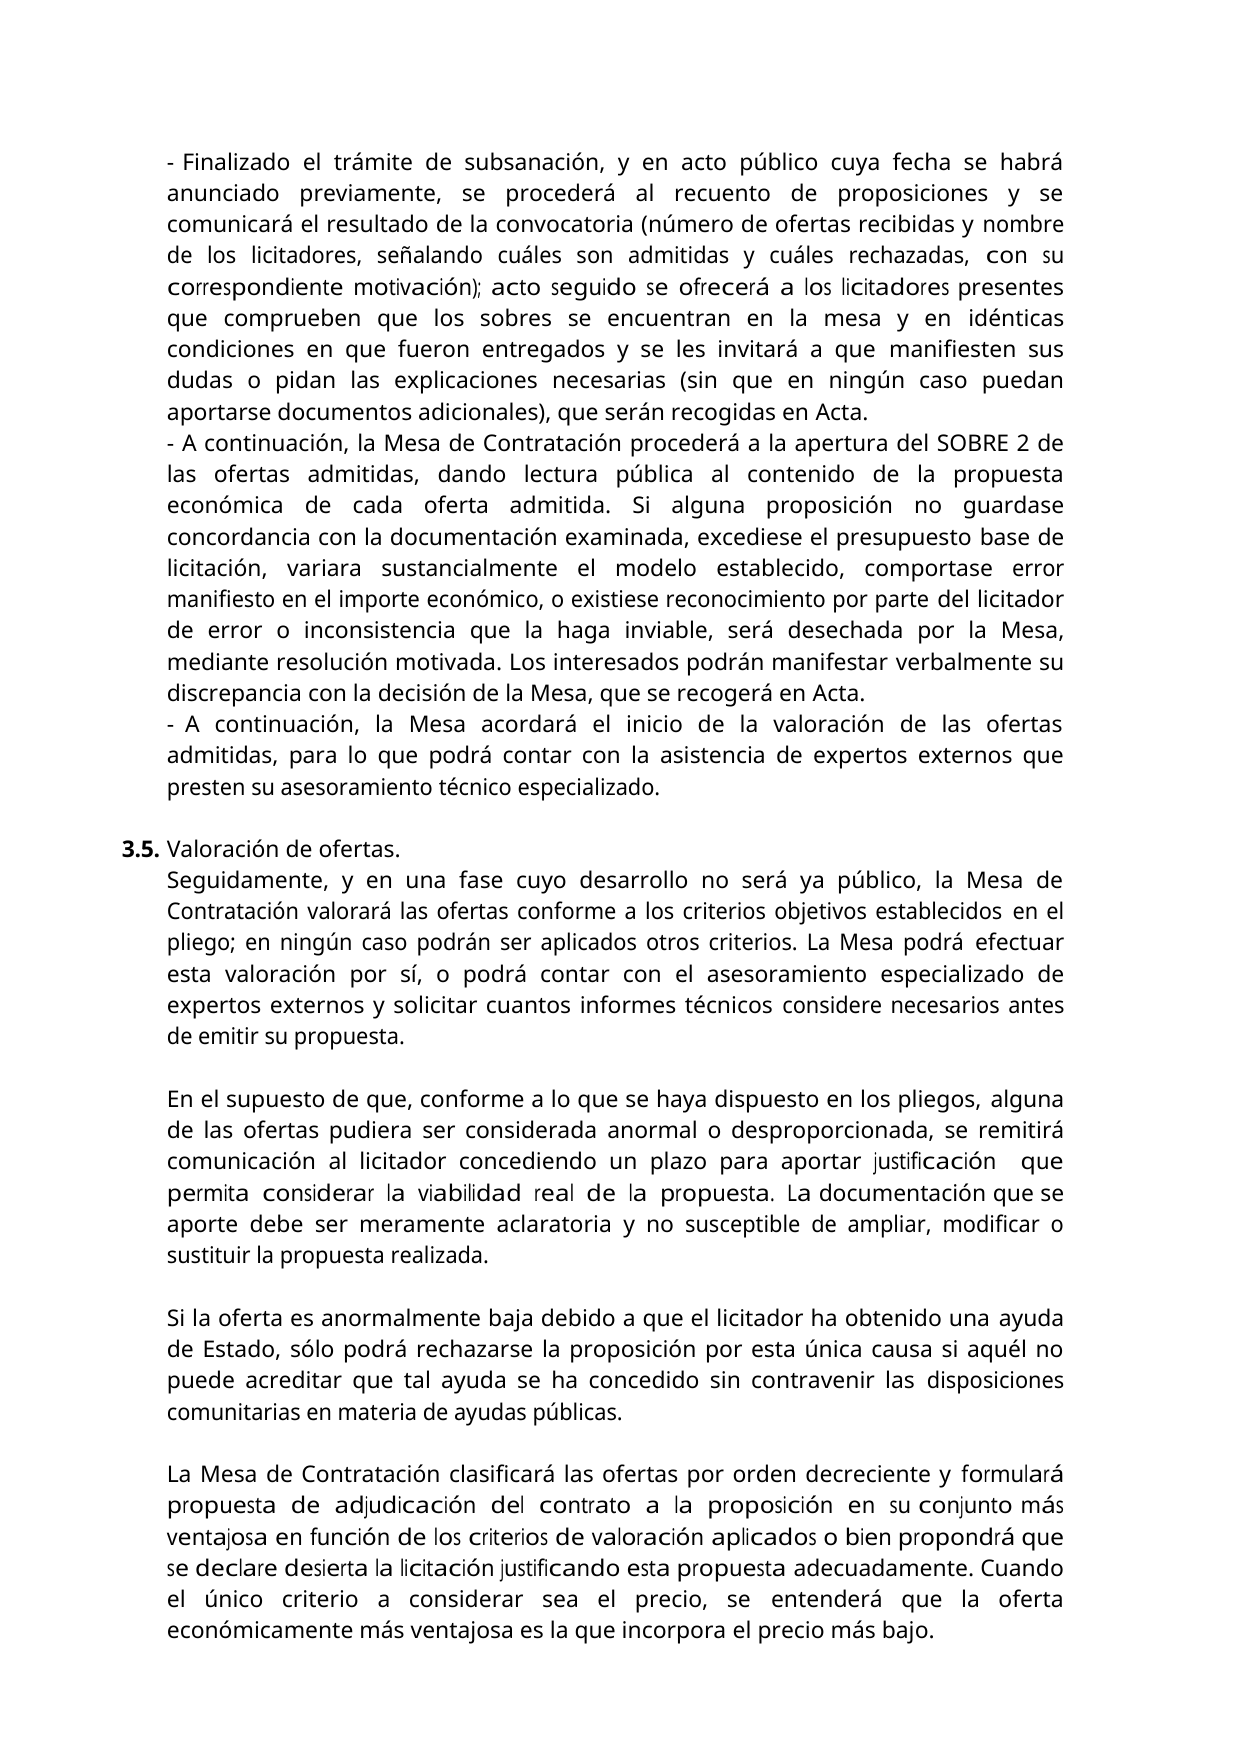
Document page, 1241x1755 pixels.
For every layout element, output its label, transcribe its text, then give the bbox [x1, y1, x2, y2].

text La Mesa de Contratación clasificará las ofertas por orden decreciente y formulará propuesta de adjudicación del contrato a la proposición en su conjunto más ventajosa en función de los criterios de valoración aplicados o bien propondrá que se declare desierta la licitación justificando esta propuesta adecuadamente. Cuando el único criterio a considerar sea el precio, se entenderá que la oferta económicamente más ventajosa es la que incorpora el precio más bajo. [167, 1458, 1064, 1646]
text Si la oferta es anormalmente baja debido a que el licitador ha obtenido una ayuda de Estado, sólo podrá rechazarse la proposición por esta única causa si aquél no puede acreditar que tal ayuda se ha concedido sin contravenir las disposiciones comunitarias en materia de ayudas públicas. [167, 1302, 1064, 1427]
list A continuación, la Mesa de Contratación procederá a la apertura del SOBRE 2 de las ofertas admitidas, dando lectura pública al contenido de la propuesta económica de cada oferta admitida. Si alguna proposición no guardase concordancia con la documentación examinada, excediese el presupuesto base de licitación, variara sustancialmente el modelo establecido, comportase error manifiesto en el importe económico, o existiese reconocimiento por parte del licitador de error o inconsistencia que la haga inviable, será desechada por la Mesa, mediante resolución motivada. Los interesados podrán manifestar verbalmente su discrepancia con la decisión de la Mesa, que se recogerá en Acta. [167, 427, 1064, 708]
list A continuación, la Mesa acordará el inicio de la valoración de las ofertas admitidas, para lo que podrá contar con la asistencia de expertos externos que presten su asesoramiento técnico especializado. [167, 708, 1064, 802]
text Seguidamente, y en una fase cuyo desarrollo no será ya público, la Mesa de Contratación valorará las ofertas conforme a los criterios objetivos establecidos en el pliego; en ningún caso podrán ser aplicados otros criterios. La Mesa podrá efectuar esta valoración por sí, o podrá contar con el asesoramiento especializado de expertos externos y solicitar cuantos informes técnicos considere necesarios antes de emitir su propuesta. [167, 864, 1064, 1051]
text En el supuesto de que, conforme a lo que se haya dispuesto en los pliegos, alguna de las ofertas pudiera ser considerada anormal o desproporcionada, se remitirá comunicación al licitador concediendo un plazo para aportar justificación que permita considerar la viabilidad real de la propuesta. La documentación que se aporte debe ser meramente aclaratoria y no susceptible de ampliar, modificar o sustituir la propuesta realizada. [167, 1083, 1064, 1270]
list Valoración de ofertas. [122, 832, 1076, 864]
list Finalizado el trámite de subsanación, y en acto público cuya fecha se habrá anunciado previamente, se procederá al recuento de proposiciones y se comunicará el resultado de la convocatoria (número de ofertas recibidas y nombre de los licitadores, señalando cuáles son admitidas y cuáles rechazadas, con su correspondiente motivación); acto seguido se ofrecerá a los licitadores presentes que comprueben que los sobres se encuentran en la mesa y en idénticas condiciones en que fueron entregados y se les invitará a que manifiesten sus dudas o pidan las explicaciones necesarias (sin que en ningún caso puedan aportarse documentos adicionales), que serán recogidas en Acta. [167, 146, 1064, 427]
